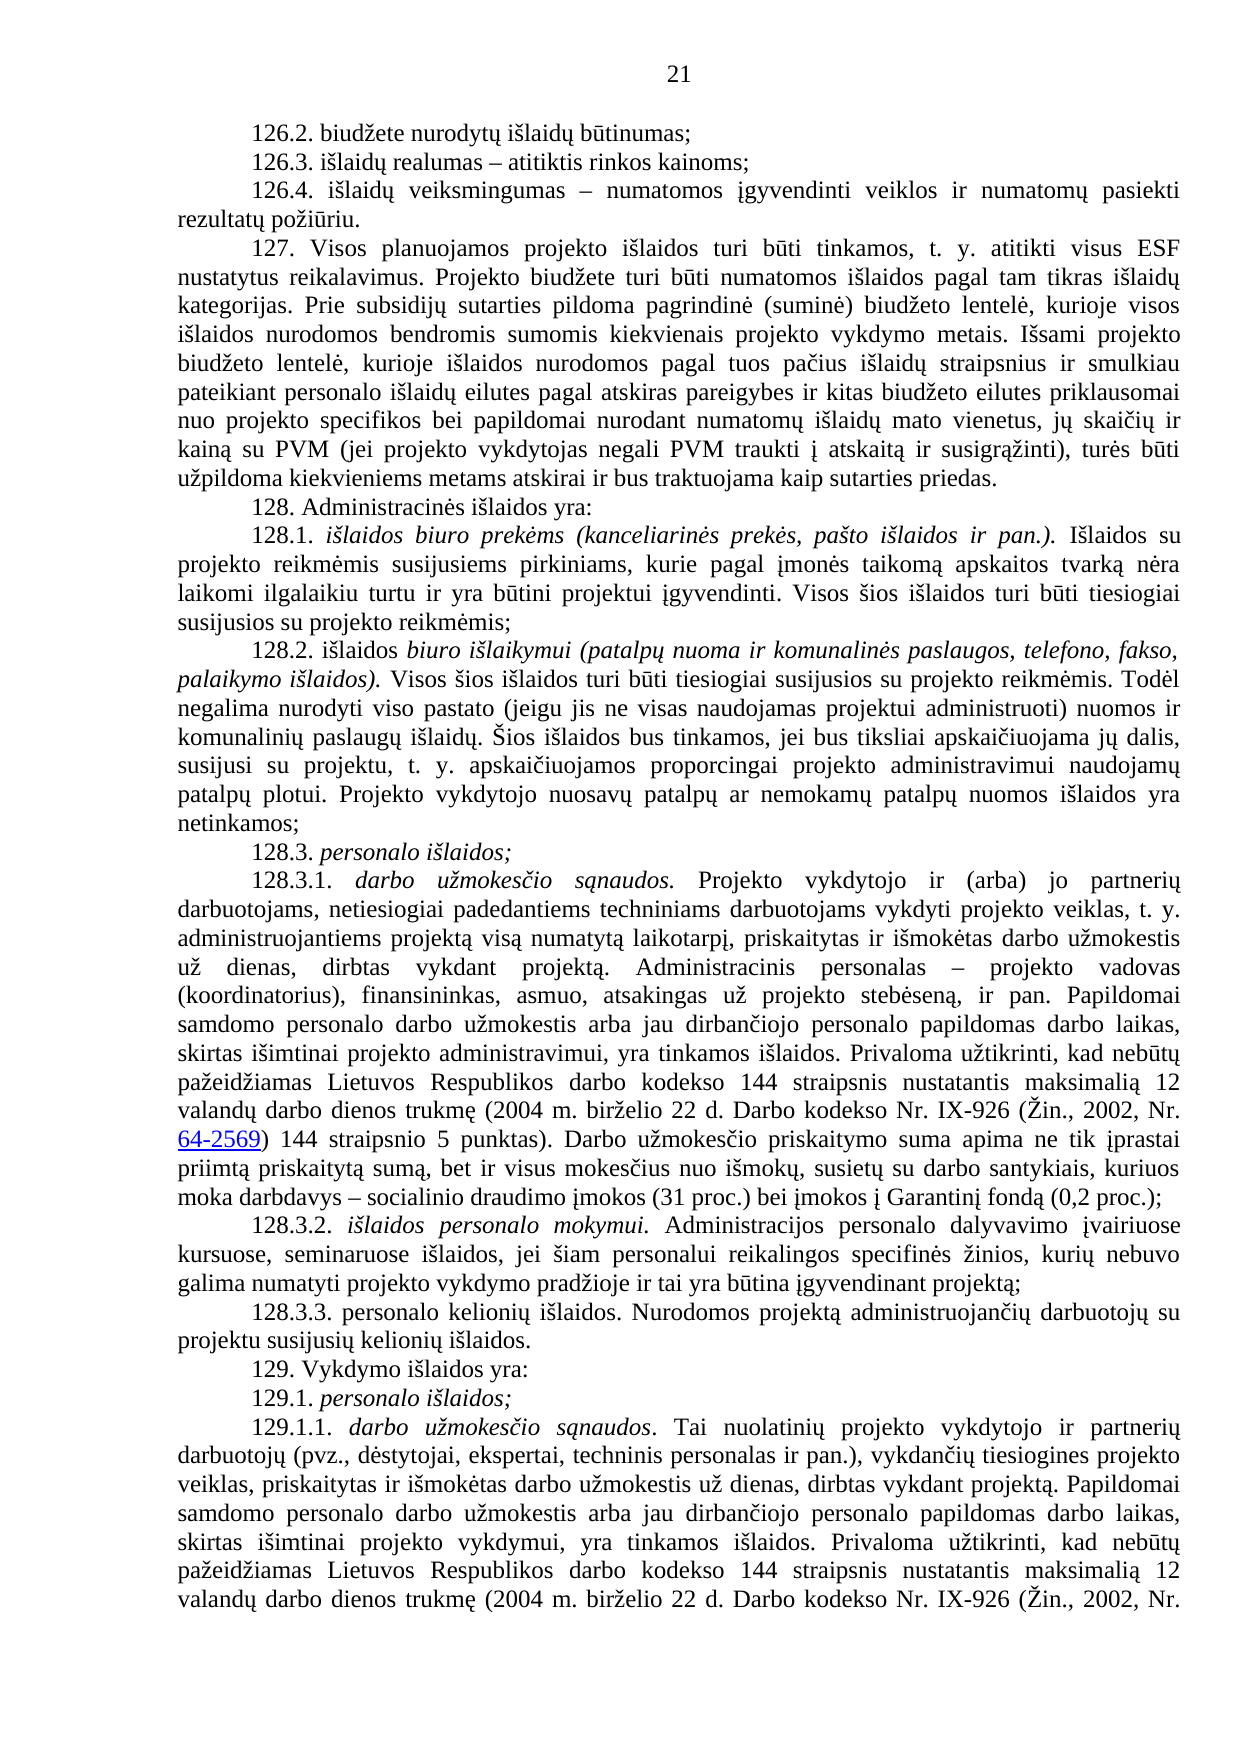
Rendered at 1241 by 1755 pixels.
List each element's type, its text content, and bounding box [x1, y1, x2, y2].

text 128.3.2. išlaidos personalo mokymui. Administracijos personalo dalyvavimo įvairiuose kursuose, seminaruose išlaidos, jei šiam personalui reikalingos specifinės žinios, kurių nebuvo galima numatyti projekto vykdymo pradžioje ir tai yra būtina įgyvendinant projektą; [177, 1211, 1181, 1297]
text 128.3.1. darbo užmokesčio sąnaudos. Projekto vykdytojo ir (arba) jo partnerių darbuotojams, netiesiogiai padedantiems techniniams darbuotojams vykdyti projekto veiklas, t. y. administruojantiems projektą visą numatytą laikotarpį, priskaitytas ir išmokėtas darbo užmokestis už dienas, dirbtas vykdant projektą. Administracinis personalas – projekto vadovas (koordinatorius), finansininkas, asmuo, atsakingas už projekto stebėseną, ir pan. Papildomai samdomo personalo darbo užmokestis arba jau dirbančiojo personalo papildomas darbo laikas, skirtas išimtinai projekto administravimui, yra tinkamos išlaidos. Privaloma užtikrinti, kad nebūtų pažeidžiamas Lietuvos Respublikos darbo kodekso 144 straipsnis nustatantis maksimalią 12 valandų darbo dienos trukmę (2004 m. birželio 22 d. Darbo kodekso Nr. IX-926 (Žin., 2002, Nr. 64-2569) 144 straipsnio 5 punktas). Darbo užmokesčio priskaitymo suma apima ne tik įprastai priimtą priskaitytą sumą, bet ir visus mokesčius nuo išmokų, susietų su darbo santykiais, kuriuos moka darbdavys – socialinio draudimo įmokos (31 proc.) bei įmokos į Garantinį fondą (0,2 proc.); [177, 866, 1181, 1211]
text 129.1. personalo išlaidos; [177, 1383, 1181, 1412]
text 128. Administracinės išlaidos yra: [177, 492, 1181, 521]
text 128.3. personalo išlaidos; [177, 837, 1181, 866]
text 128.2. išlaidos biuro išlaikymui (patalpų nuoma ir komunalinės paslaugos, telefono, fakso, palaikymo išlaidos). Visos šios išlaidos turi būti tiesiogiai susijusios su projekto reikmėmis. Todėl negalima nurodyti viso pastato (jeigu jis ne visas naudojamas projektui administruoti) nuomos ir komunalinių paslaugų išlaidų. Šios išlaidos bus tinkamos, jei bus tiksliai apskaičiuojama jų dalis, susijusi su projektu, t. y. apskaičiuojamos proporcingai projekto administravimui naudojamų patalpų plotui. Projekto vykdytojo nuosavų patalpų ar nemokamų patalpų nuomos išlaidos yra netinkamos; [177, 636, 1181, 837]
text 129.1.1. darbo užmokesčio sąnaudos. Tai nuolatinių projekto vykdytojo ir partnerių darbuotojų (pvz., dėstytojai, ekspertai, techninis personalas ir pan.), vykdančių tiesiogines projekto veiklas, priskaitytas ir išmokėtas darbo užmokestis už dienas, dirbtas vykdant projektą. Papildomai samdomo personalo darbo užmokestis arba jau dirbančiojo personalo papildomas darbo laikas, skirtas išimtinai projekto vykdymui, yra tinkamos išlaidos. Privaloma užtikrinti, kad nebūtų pažeidžiamas Lietuvos Respublikos darbo kodekso 144 straipsnis nustatantis maksimalią 12 valandų darbo dienos trukmę (2004 m. birželio 22 d. Darbo kodekso Nr. IX-926 (Žin., 2002, Nr. [177, 1412, 1181, 1613]
text 128.1. išlaidos biuro prekėms (kanceliarinės prekės, pašto išlaidos ir pan.). Išlaidos su projekto reikmėmis susijusiems pirkiniams, kurie pagal įmonės taikomą apskaitos tvarką nėra laikomi ilgalaikiu turtu ir yra būtini projektui įgyvendinti. Visos šios išlaidos turi būti tiesiogiai susijusios su projekto reikmėmis; [177, 521, 1181, 636]
text 129. Vykdymo išlaidos yra: [177, 1354, 1181, 1383]
text 126.2. biudžete nurodytų išlaidų būtinumas; [177, 118, 1181, 147]
text 128.3.3. personalo kelionių išlaidos. Nurodomos projektą administruojančių darbuotojų su projektu susijusių kelionių išlaidos. [177, 1297, 1181, 1354]
text 127. Visos planuojamos projekto išlaidos turi būti tinkamos, t. y. atitikti visus ESF nustatytus reikalavimus. Projekto biudžete turi būti numatomos išlaidos pagal tam tikras išlaidų kategorijas. Prie subsidijų sutarties pildoma pagrindinė (suminė) biudžeto lentelė, kurioje visos išlaidos nurodomos bendromis sumomis kiekvienais projekto vykdymo metais. Išsami projekto biudžeto lentelė, kurioje išlaidos nurodomos pagal tuos pačius išlaidų straipsnius ir smulkiau pateikiant personalo išlaidų eilutes pagal atskiras pareigybes ir kitas biudžeto eilutes priklausomai nuo projekto specifikos bei papildomai nurodant numatomų išlaidų mato vienetus, jų skaičių ir kainą su PVM (jei projekto vykdytojas negali PVM traukti į atskaitą ir susigrąžinti), turės būti užpildoma kiekvieniems metams atskirai ir bus traktuojama kaip sutarties priedas. [177, 233, 1181, 492]
text 126.3. išlaidų realumas – atitiktis rinkos kainoms; [177, 147, 1181, 176]
text 126.4. išlaidų veiksmingumas – numatomos įgyvendinti veiklos ir numatomų pasiekti rezultatų požiūriu. [177, 176, 1181, 233]
